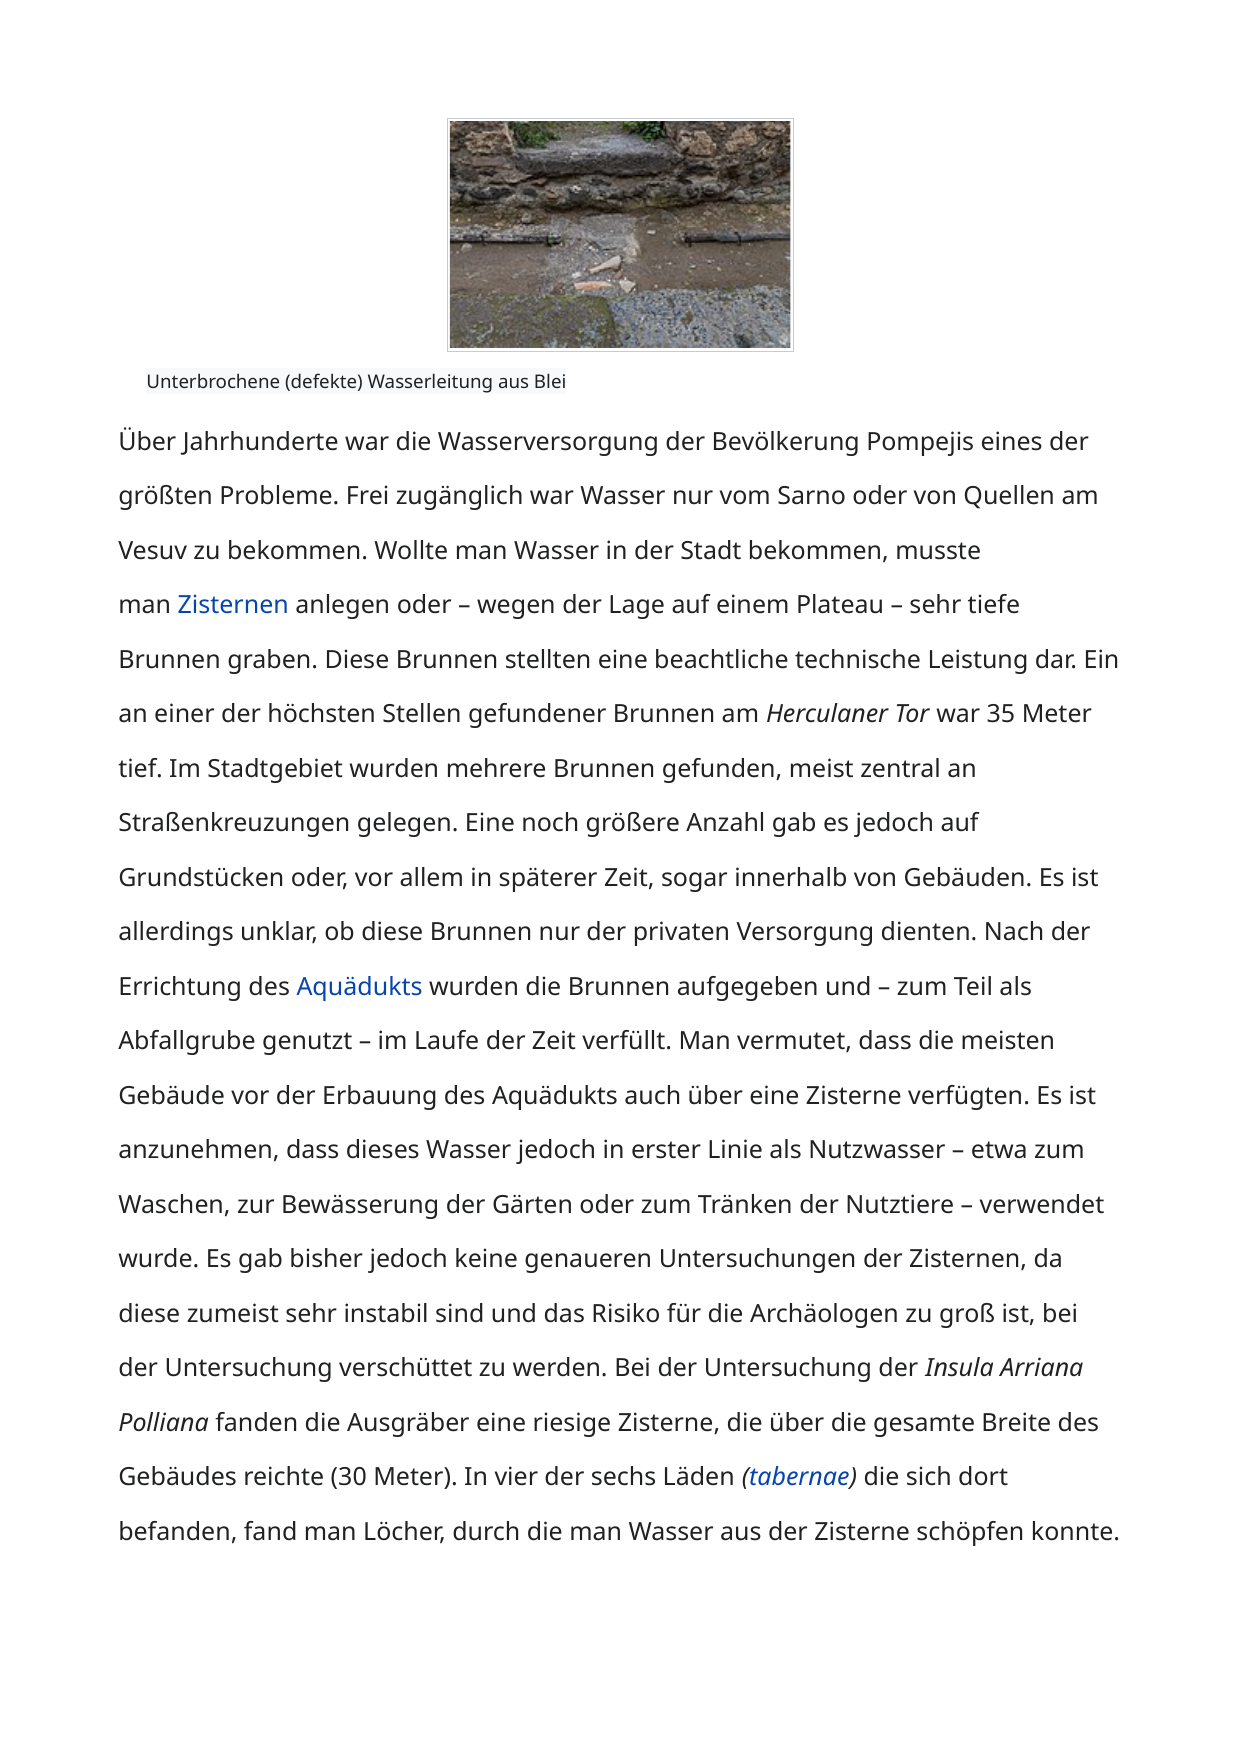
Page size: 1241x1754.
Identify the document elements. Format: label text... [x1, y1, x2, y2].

text Über Jahrhunderte war die Wasserversorgung der Bevölkerung Pompejis eines der größten Probleme. Frei zugänglich war Wasser nur vom Sarno oder von Quellen am Vesuv zu bekommen. Wollte man Wasser in der Stadt bekommen, musste man Zisternen anlegen oder – wegen der Lage auf einem Plateau – sehr tiefe Brunnen graben. Diese Brunnen stellten eine beachtliche technische Leistung dar. Ein an einer der höchsten Stellen gefundener Brunnen am Herculaner Tor war 35 Meter tief. Im Stadtgebiet wurden mehrere Brunnen gefunden, meist zentral an Straßenkreuzungen gelegen. Eine noch größere Anzahl gab es jedoch auf Grundstücken oder, vor allem in späterer Zeit, sogar innerhalb von Gebäuden. Es ist allerdings unklar, ob diese Brunnen nur der privaten Versorgung dienten. Nach der Errichtung des Aquädukts wurden die Brunnen aufgegeben und – zum Teil als Abfallgrube genutzt – im Laufe der Zeit verfüllt. Man vermutet, dass die meisten Gebäude vor der Erbauung des Aquädukts auch über eine Zisterne verfügten. Es ist anzunehmen, dass dieses Wasser jedoch in erster Linie als Nutzwasser – etwa zum Waschen, zur Bewässerung der Gärten oder zum Tränken der Nutztiere – verwendet wurde. Es gab bisher jedoch keine genaueren Untersuchungen der Zisternen, da diese zumeist sehr instabil sind und das Risiko für die Archäologen zu groß ist, bei der Untersuchung verschüttet zu werden. Bei der Untersuchung der Insula Arriana Polliana fanden die Ausgräber eine riesige Zisterne, die über die gesamte Breite des Gebäudes reichte (30 Meter). In vier der sechs Läden (tabernae) die sich dort befanden, fand man Löcher, durch die man Wasser aus der Zisterne schöpfen konnte. [118, 423, 1122, 1547]
picture [449, 121, 791, 348]
text Unterbrochene (defekte) Wasserleitung aus Blei [123, 368, 1122, 394]
